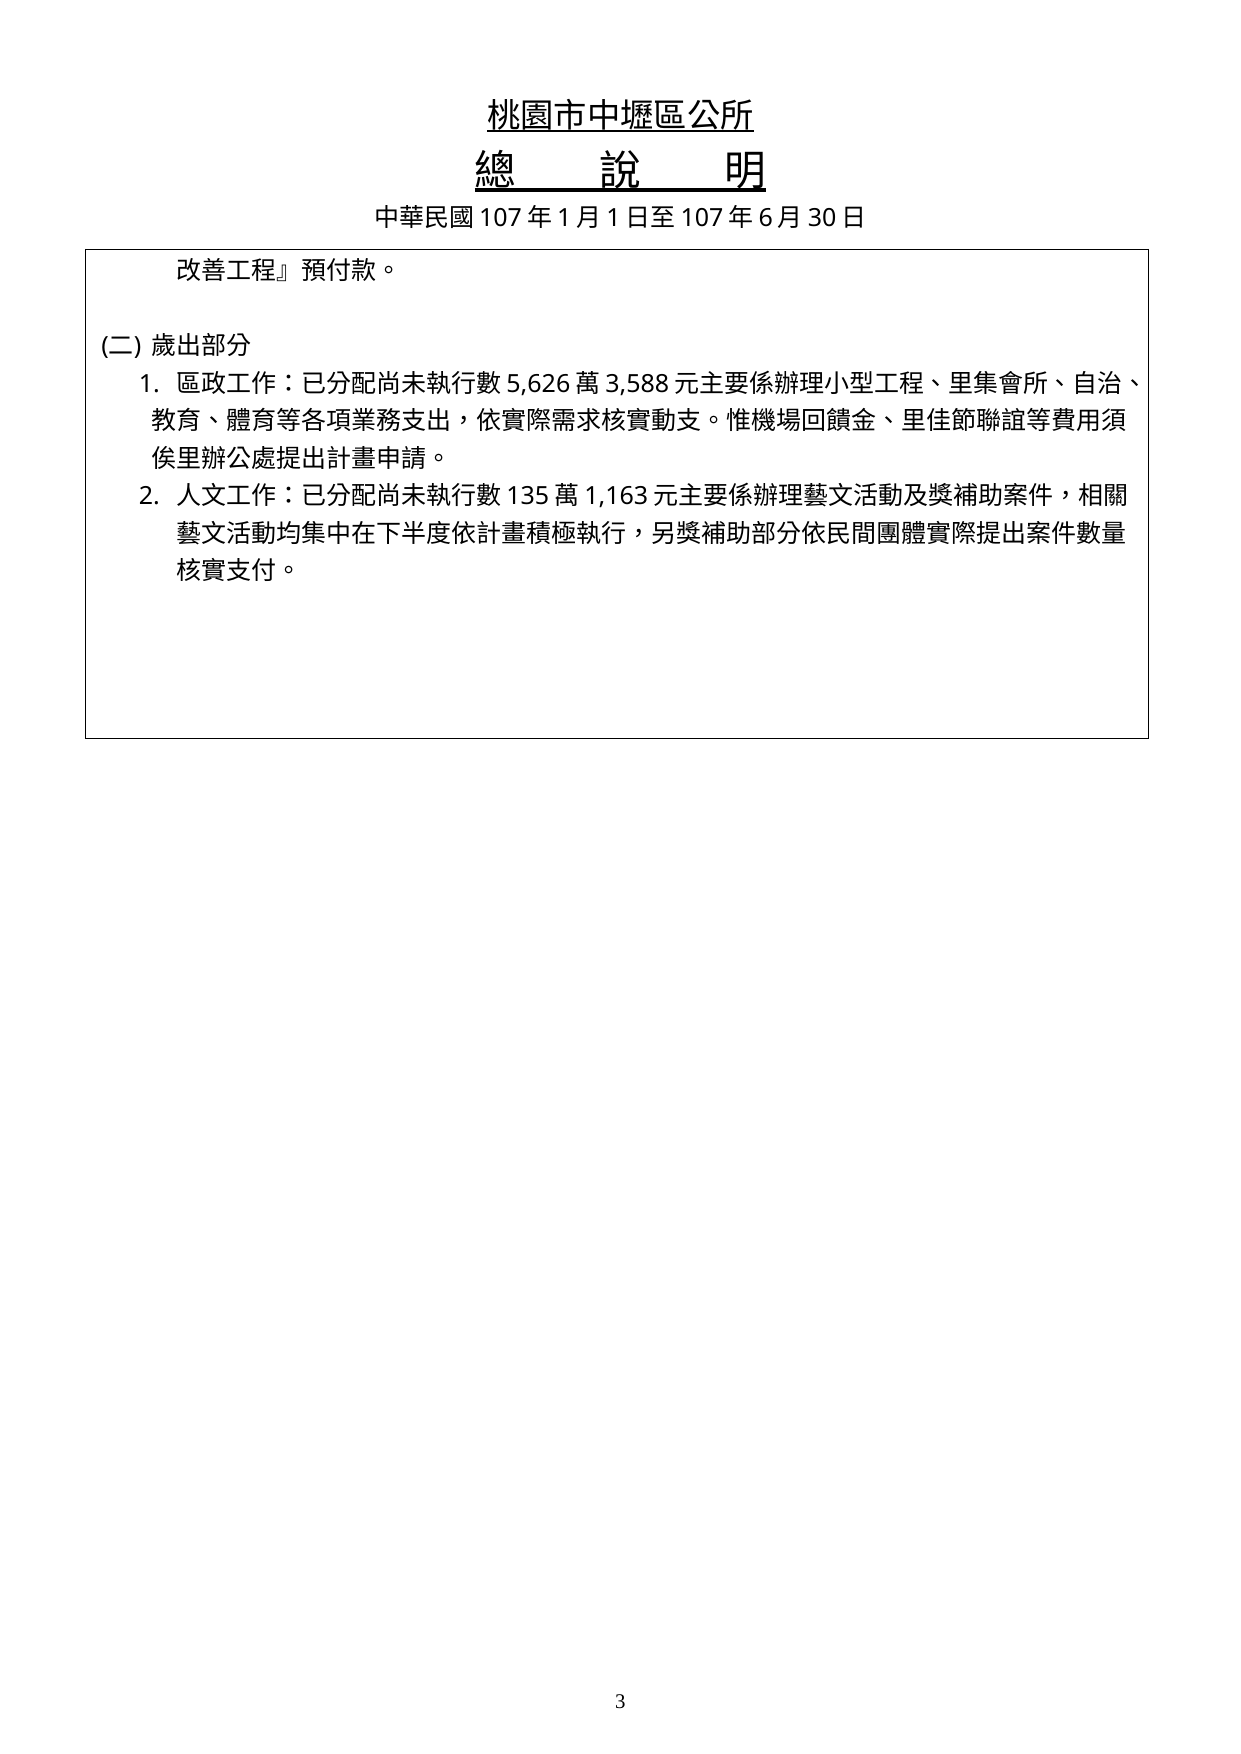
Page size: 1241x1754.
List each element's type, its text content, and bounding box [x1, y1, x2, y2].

table_header 本年度截至6月底止之歲入歲出預算執行情形 歲入歲出預算執行概況 歲入部分 預算數為1億2,977萬9,000元，截至6月底止執行數6,406萬5,014元，占分配數7,545萬3,000元之84.91％。 罰金罰緩：預算數為2,000元，截至6月底止執行數2,100元，占分配數1,000元之210.00 ％。 怠金：預算數為1萬元，截至6月底止執行數1,192元，占分配數4,000元之29.80％。 一般賠償收入：預算數為614萬7,000元，截至6月底止執行數27萬4,004元，占分配數 214萬3,000元之12.79％。 審查費：預算數為42萬元，截至6月底止執行數24萬4,500元，占分配數21萬元之116.43 ％。 證照費：預算數為8萬5,000元，截至6月底止執行數3萬960元，占分配數4萬元之77.40 ％。 6.資料使用費：預算數為10萬元，截至6月底止執行數4萬2,310元，占分配數4萬8,000 元之88.15％。 7.場地設施使用費：預算數為1,626萬7,000元，截至6月底止執行數388萬3,700元，占 分配數450萬3,000元之86.25％。 8.服務費：預算數為430萬元，截至6月底止執行數118萬9,560元，占分配數170萬元之 69.97％。 9.利息收入：預算數為30萬元，截至6月底止執行數9萬7,686元，占分配數15萬元之65.12%。 10.租金收入：預算數為348萬6,000元，截至6月底止執行數280萬3,332元，占分配數 110萬元之254.85％。 11.權利金：預算數為478萬3,000元，截至6月底止執行數478萬2,963元，占分配數478萬3,000元之100％。 12.廢舊物資售價：預算數為1萬元，截至6月底止執行數12萬2,738元，無分配數。 13.一般捐獻：預算數為1,138萬元，截至6月底止執行數618萬6,003元，占分配數1,138 萬元之54.36％。 14.收回以前年度歲出：預算數為43萬元，截至6月底止執行數255萬4,302元，占分配數 13萬元之1964.85％。 15.其他雜項收入：預算數為8,205萬9,000元，截至6月底止執行數4,184萬9,664元，占 分配數4,926萬1,000元之84.95%。 歲出部分 預算數為10億9,393萬7,099元，截至6月底止執行數為3億3,134萬8,414元，占分配數4億2,164萬7,099元之78.58％。 行政管理：預算數為2億325萬元，截至6月底止執行數1億728萬4,685元，占分配數1億2,080萬元之88.81％。 區政工作：預算數為3億2,414萬8,000元，截至6月底止執行數9,516萬8,412元，占分配數1億5,143萬2,000元之62.85％。 人文工作：預算數為1,475萬9,000元，截至6月底止執行數116萬1,837元，占分配數251萬3,000元之46.23％。 農經工作：預算數為5億312萬6,000元，截至6月底止執行數9,874萬9,231元，占分配數1億1,422萬元之86.46％。 社政工作：預算數為2,405萬9,000元，截至6月底止執行數778萬2,883元，占分配數808萬7,000元之96.24％。 6.公務人員退休給付：預算數為1,952萬9,090元，截至6月底止執行數為1,952萬9,090 元，占分配數1,952萬9,090元之100％。 7.公務人員撫卹給付：預算數為5萬3,864元，截至6月底止執行數為5萬3,864元，占分配數5萬3,864元之100％。 8.公務人員各項補助：預算數為161萬2,145元，截至6月底止執行數為161萬2,145元， 占分配數161萬2,145元之100％。 9.災害準備金：預算數為340萬元，截至6月底止執行數為6,267元，占分配數340萬 元之0.18％。 二、預算及計畫執行數與分配數差異原因及因應改善措施分項說明 歲入部分 罰金罰緩：超收之原因主要係辦理強迫入學，行政處分罰鍰繳庫所致。 怠金：短收之原因主要係零售市場攤位租金未逾期繳納。 3.一般賠償收入：短收之原因主要係廠商違反契約所訂條款情形甚少。 4.證照費：短收之原因主要係因申請案件數減少收入繳庫所致。 5.服務費：短收之原因主要係婦幼學苑及長青學苑研習報名人數減少，導致收入短收。 6.利息收入：短收之原因主要係保管款專戶之利息，依實際狀況辦理繳庫。 7.租金收入：超收之原因主要係道路側溝及雨水下水道暫掛纜線租賃費所致。 8.廢舊物資售價：超收之原因主要係變賣已報廢財產、應用物品之剩餘及廢棄物品等收入繳 庫所致。 9.一般捐獻：短收之原因主要係長生海湖發電廠回饋金519萬3,303元尚未轉正，將於7月 份辦理轉正。 10.收回以前年度歲出：超收之原因係收回以前年度已核銷歲出款，收回『中壢區內定里路面 改善工程』預付款。 歲出部分 區政工作：已分配尚未執行數5,626萬3,588元主要係辦理小型工程、里集會所、自治、 教育、體育等各項業務支出，依實際需求核實動支。惟機場回饋金、里佳節聯誼等費用須 俟里辦公處提出計畫申請。 人文工作：已分配尚未執行數135萬1,163元主要係辦理藝文活動及獎補助案件，相關藝文活動均集中在下半度依計畫積極執行，另獎補助部分依民間團體實際提出案件數量核實支付。 [86, 250, 1148, 737]
